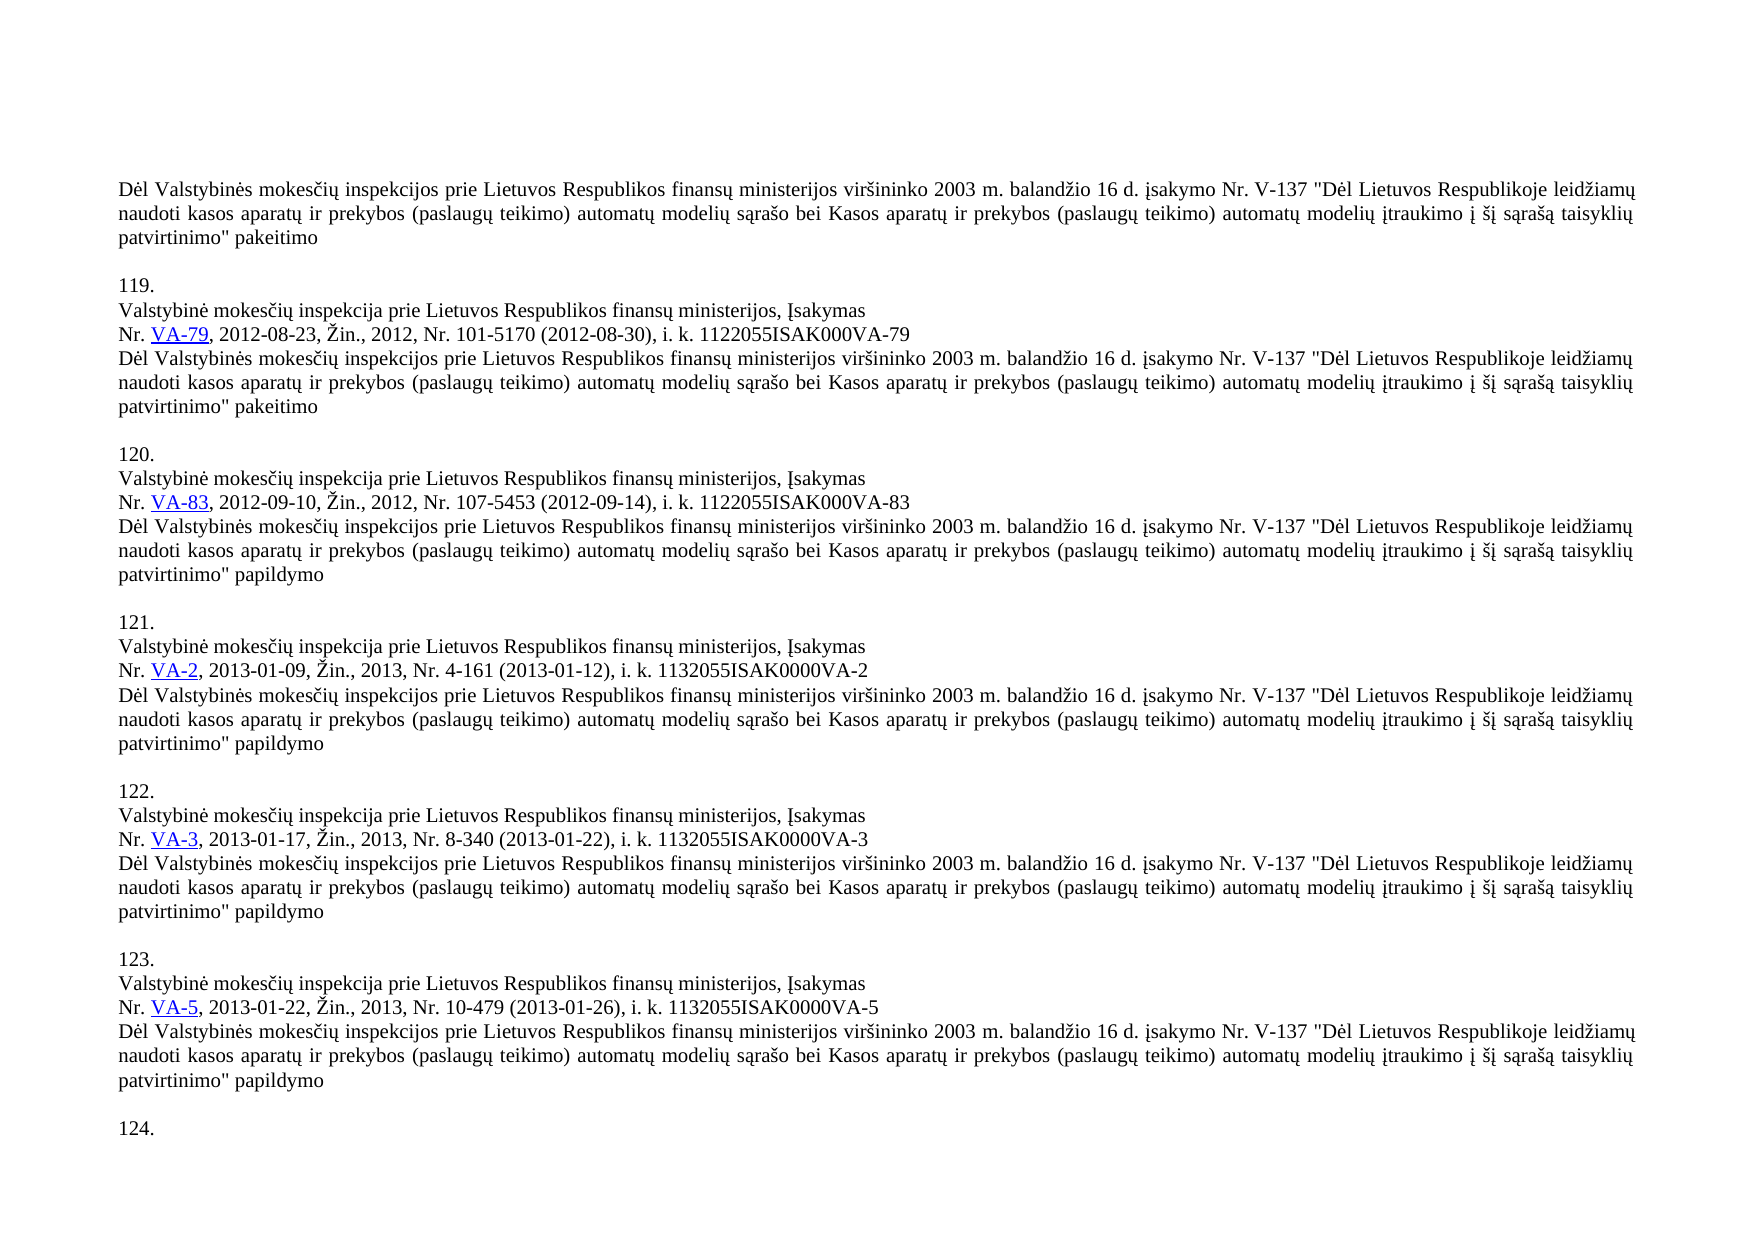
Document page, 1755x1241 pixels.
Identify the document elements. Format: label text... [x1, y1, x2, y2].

text 121. [118, 610, 1636, 634]
text Dėl Valstybinės mokesčių inspekcijos prie Lietuvos Respublikos finansų ministerijos viršininko 2003 m. balandžio 16 d. įsakymo Nr. V-137 "Dėl Lietuvos Respublikoje leidžiamų naudoti kasos aparatų ir prekybos (paslaugų teikimo) automatų modelių sąrašo bei Kasos aparatų ir prekybos (paslaugų teikimo) automatų modelių įtraukimo į šį sąrašą taisyklių patvirtinimo" pakeitimo [118, 346, 1636, 418]
text Dėl Valstybinės mokesčių inspekcijos prie Lietuvos Respublikos finansų ministerijos viršininko 2003 m. balandžio 16 d. įsakymo Nr. V-137 "Dėl Lietuvos Respublikoje leidžiamų naudoti kasos aparatų ir prekybos (paslaugų teikimo) automatų modelių sąrašo bei Kasos aparatų ir prekybos (paslaugų teikimo) automatų modelių įtraukimo į šį sąrašą taisyklių patvirtinimo" papildymo [118, 851, 1636, 923]
text Dėl Valstybinės mokesčių inspekcijos prie Lietuvos Respublikos finansų ministerijos viršininko 2003 m. balandžio 16 d. įsakymo Nr. V-137 "Dėl Lietuvos Respublikoje leidžiamų naudoti kasos aparatų ir prekybos (paslaugų teikimo) automatų modelių sąrašo bei Kasos aparatų ir prekybos (paslaugų teikimo) automatų modelių įtraukimo į šį sąrašą taisyklių patvirtinimo" papildymo [118, 682, 1636, 755]
text Valstybinė mokesčių inspekcija prie Lietuvos Respublikos finansų ministerijos, Įsakymas [118, 466, 1636, 490]
text 123. [118, 947, 1636, 971]
text Nr. VA-79, 2012-08-23, Žin., 2012, Nr. 101-5170 (2012-08-30), i. k. 1122055ISAK000VA-79 [118, 322, 1636, 346]
text 122. [118, 779, 1636, 803]
text Valstybinė mokesčių inspekcija prie Lietuvos Respublikos finansų ministerijos, Įsakymas [118, 971, 1636, 995]
text Dėl Valstybinės mokesčių inspekcijos prie Lietuvos Respublikos finansų ministerijos viršininko 2003 m. balandžio 16 d. įsakymo Nr. V-137 "Dėl Lietuvos Respublikoje leidžiamų naudoti kasos aparatų ir prekybos (paslaugų teikimo) automatų modelių sąrašo bei Kasos aparatų ir prekybos (paslaugų teikimo) automatų modelių įtraukimo į šį sąrašą taisyklių patvirtinimo" pakeitimo [118, 177, 1636, 249]
text Dėl Valstybinės mokesčių inspekcijos prie Lietuvos Respublikos finansų ministerijos viršininko 2003 m. balandžio 16 d. įsakymo Nr. V-137 "Dėl Lietuvos Respublikoje leidžiamų naudoti kasos aparatų ir prekybos (paslaugų teikimo) automatų modelių sąrašo bei Kasos aparatų ir prekybos (paslaugų teikimo) automatų modelių įtraukimo į šį sąrašą taisyklių patvirtinimo" papildymo [118, 514, 1636, 586]
text Dėl Valstybinės mokesčių inspekcijos prie Lietuvos Respublikos finansų ministerijos viršininko 2003 m. balandžio 16 d. įsakymo Nr. V-137 "Dėl Lietuvos Respublikoje leidžiamų naudoti kasos aparatų ir prekybos (paslaugų teikimo) automatų modelių sąrašo bei Kasos aparatų ir prekybos (paslaugų teikimo) automatų modelių įtraukimo į šį sąrašą taisyklių patvirtinimo" papildymo [118, 1019, 1636, 1092]
text Nr. VA-3, 2013-01-17, Žin., 2013, Nr. 8-340 (2013-01-22), i. k. 1132055ISAK0000VA-3 [118, 827, 1636, 851]
text 120. [118, 442, 1636, 466]
text Nr. VA-5, 2013-01-22, Žin., 2013, Nr. 10-479 (2013-01-26), i. k. 1132055ISAK0000VA-5 [118, 995, 1636, 1019]
text 119. [118, 273, 1636, 297]
text Nr. VA-83, 2012-09-10, Žin., 2012, Nr. 107-5453 (2012-09-14), i. k. 1122055ISAK000VA-83 [118, 490, 1636, 514]
text Nr. VA-2, 2013-01-09, Žin., 2013, Nr. 4-161 (2013-01-12), i. k. 1132055ISAK0000VA-2 [118, 658, 1636, 682]
text 124. [118, 1116, 1636, 1140]
text Valstybinė mokesčių inspekcija prie Lietuvos Respublikos finansų ministerijos, Įsakymas [118, 297, 1636, 322]
text Valstybinė mokesčių inspekcija prie Lietuvos Respublikos finansų ministerijos, Įsakymas [118, 803, 1636, 827]
text Valstybinė mokesčių inspekcija prie Lietuvos Respublikos finansų ministerijos, Įsakymas [118, 634, 1636, 658]
